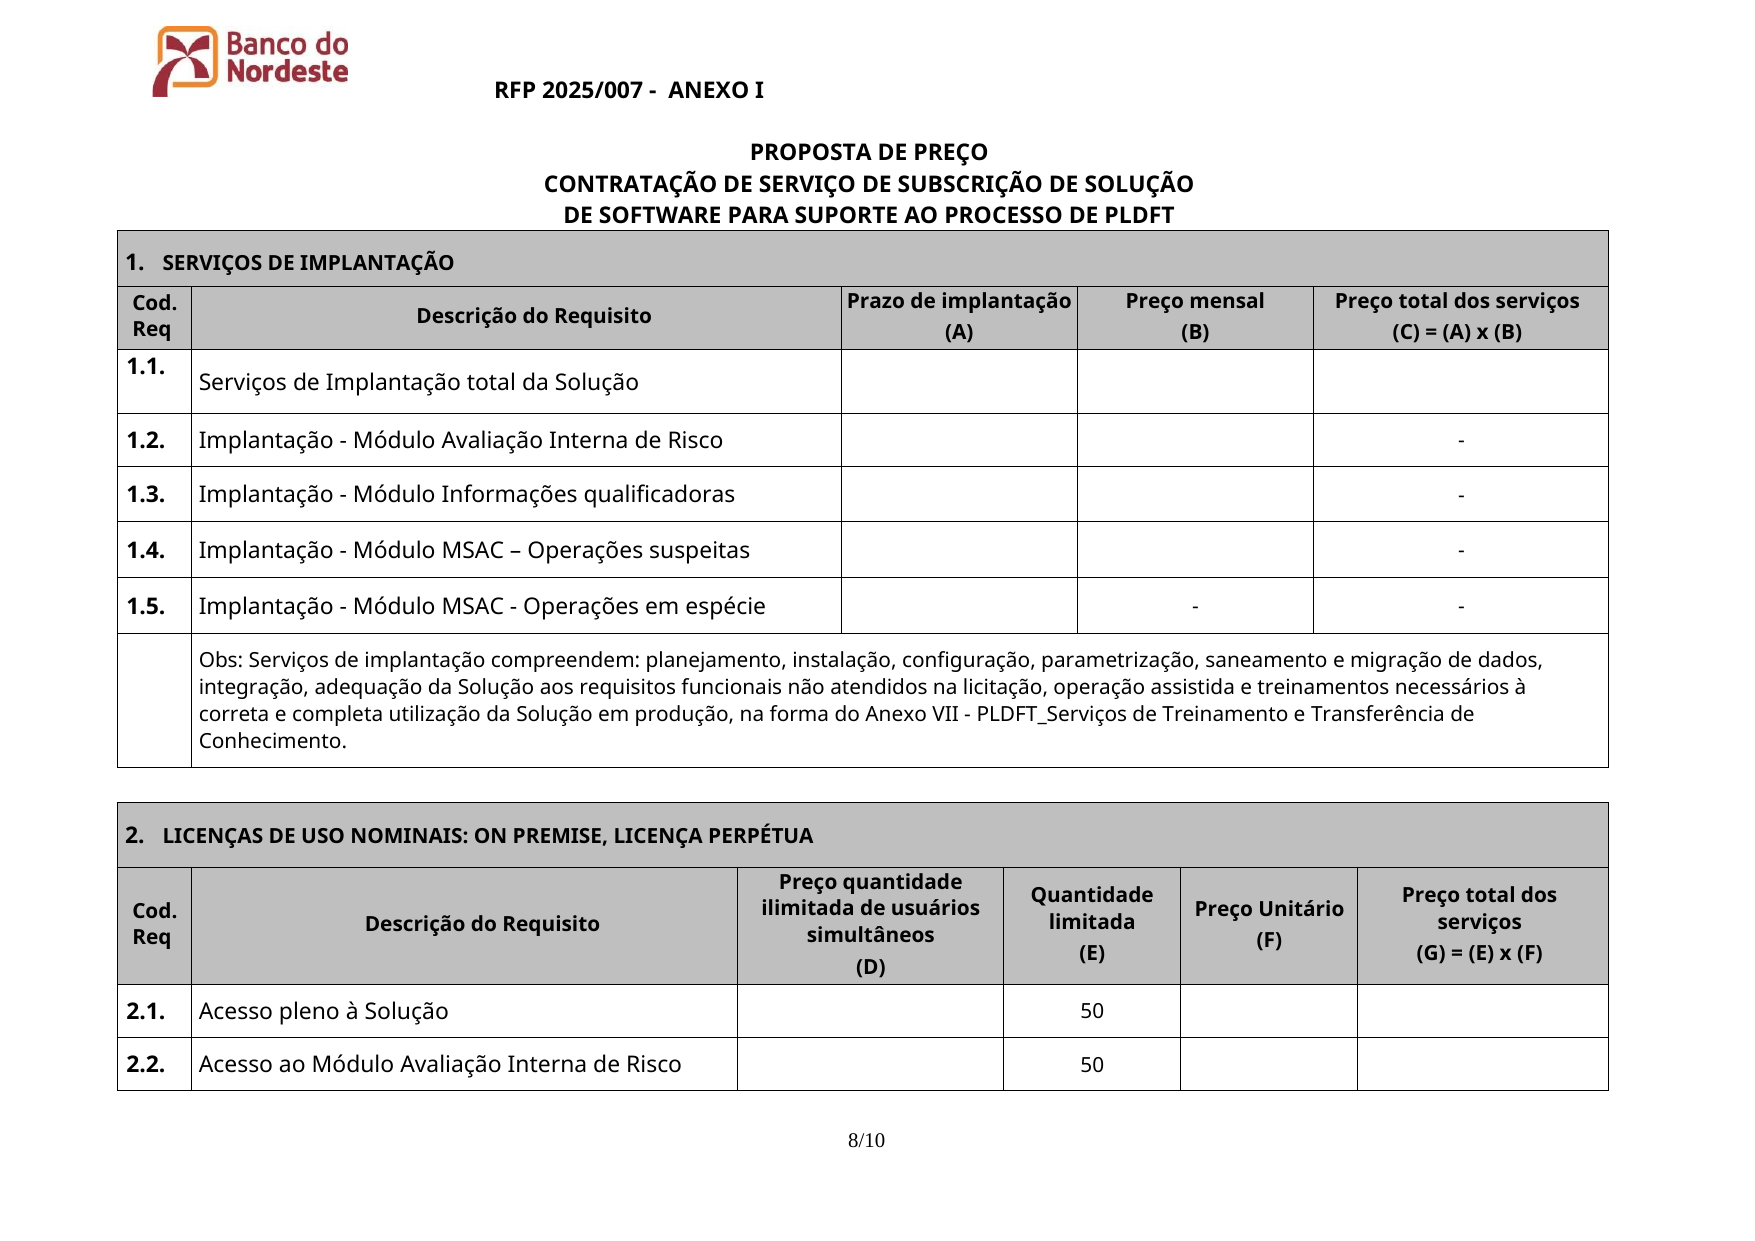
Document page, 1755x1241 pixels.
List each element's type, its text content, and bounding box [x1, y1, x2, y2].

table_cell [118, 1038, 191, 1090]
table_cell - [1314, 467, 1608, 521]
table_cell [842, 350, 1077, 412]
table_cell [1078, 414, 1313, 466]
table_cell Descrição do Requisito [192, 287, 841, 349]
table_cell [118, 634, 191, 767]
table_cell [118, 467, 191, 521]
table_cell - [1078, 578, 1313, 633]
table_cell Obs: Serviços de implantação compreendem: planejamento, instalação, configuração, parametrização, saneamento e migração de dados, integração, adequação da Solução aos requisitos funcionais não atendidos na licitação, operação assistida e treinamentos necessários à correta e completa utilização da Solução em produção, na forma do Anexo VII - PLDFT_Serviços de Treinamento e Transferência de Conhecimento. [192, 634, 1608, 767]
table_cell Implantação - Módulo MSAC – Operações suspeitas [192, 522, 841, 577]
table_cell Implantação - Módulo Avaliação Interna de Risco [192, 414, 841, 466]
table_cell [842, 522, 1077, 577]
table_cell [842, 414, 1077, 466]
table_cell Acesso ao Módulo Avaliação Interna de Risco [192, 1038, 737, 1090]
table_cell Serviços de Implantação total da Solução [192, 350, 841, 412]
table_cell 50 [1004, 1038, 1180, 1090]
table_cell [1078, 467, 1313, 521]
table_cell Preço mensal (B) [1078, 287, 1313, 349]
table_cell Preço total dos serviços (C) = (A) x (B) [1314, 287, 1608, 349]
table_cell Preço quantidade ilimitada de usuários simultâneos (D) [738, 868, 1003, 984]
table_cell Preço total dos serviços (G) = (E) x (F) [1358, 868, 1608, 984]
table_cell [1078, 522, 1313, 577]
table_cell [1358, 1038, 1608, 1090]
table_cell - [1314, 522, 1608, 577]
table_cell [118, 414, 191, 466]
table_cell Implantação - Módulo MSAC - Operações em espécie [192, 578, 841, 633]
table_cell Preço Unitário (F) [1181, 868, 1357, 984]
table_cell Quantidade limitada (E) [1004, 868, 1180, 984]
table_cell Acesso pleno à Solução [192, 985, 737, 1037]
table_cell [1314, 350, 1608, 412]
table_cell [118, 578, 191, 633]
table_cell [118, 350, 191, 412]
table_cell Implantação - Módulo Informações qualificadoras [192, 467, 841, 521]
table_cell - [1314, 414, 1608, 466]
table_header SERVIÇOS DE IMPLANTAÇÃO [118, 231, 1608, 286]
table_cell [1181, 1038, 1357, 1090]
table_cell - [1314, 578, 1608, 633]
table_cell Descrição do Requisito [192, 868, 737, 984]
table_cell Prazo de implantação (A) [842, 287, 1077, 349]
table_cell 50 [1004, 985, 1180, 1037]
table_cell [738, 1038, 1003, 1090]
table_cell [1358, 985, 1608, 1037]
table_cell Cod. Req [118, 868, 191, 984]
table_cell [738, 985, 1003, 1037]
table_cell [842, 467, 1077, 521]
table_cell Cod. Req [118, 287, 191, 349]
table_cell [1078, 350, 1313, 412]
table_header LICENÇAS DE USO NOMINAIS: ON PREMISE, LICENÇA PERPÉTUA [118, 803, 1608, 867]
table_cell [118, 522, 191, 577]
table_cell [1181, 985, 1357, 1037]
table_cell [118, 985, 191, 1037]
table_cell [842, 578, 1077, 633]
